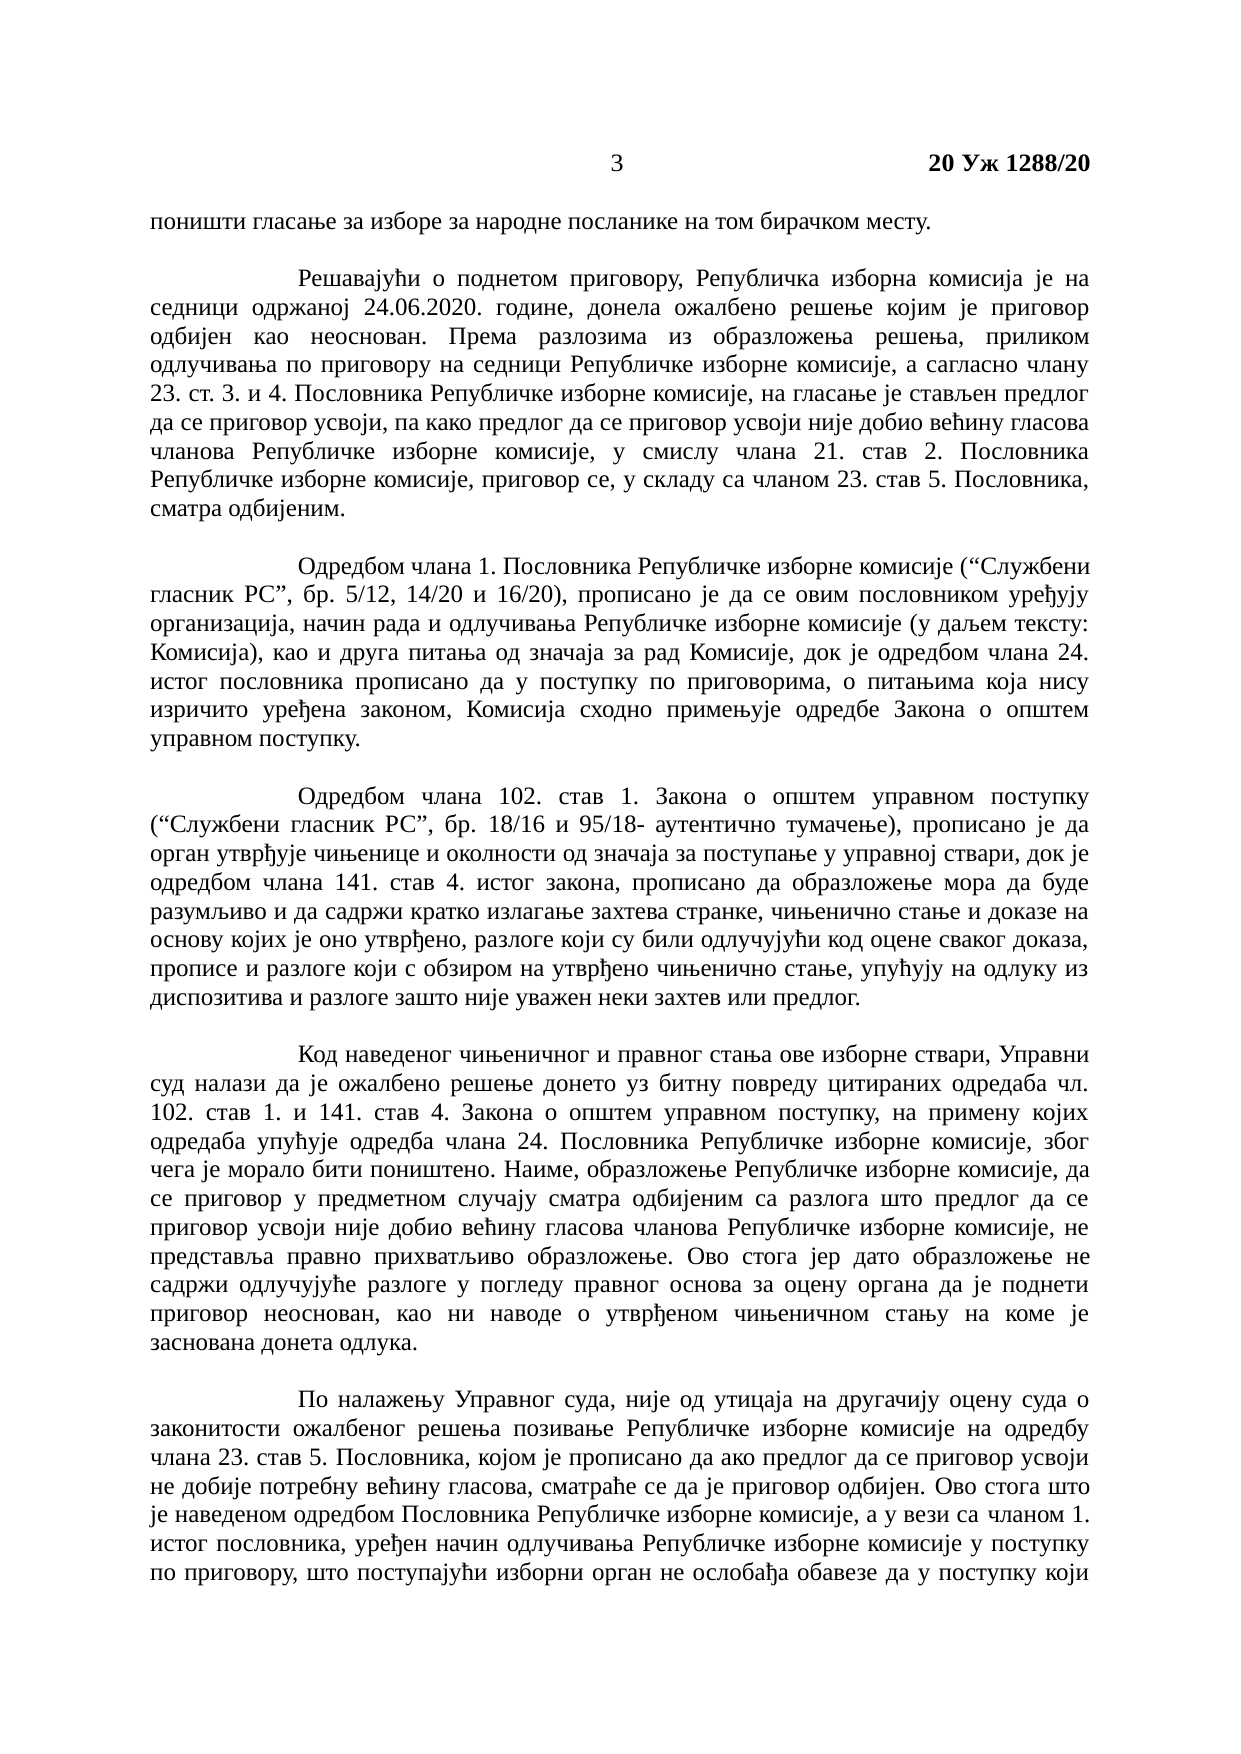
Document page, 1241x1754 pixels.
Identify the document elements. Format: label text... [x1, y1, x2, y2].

text поништи гласање за изборе за народне посланике на том бирачком месту. [150, 206, 1090, 234]
text Одредбом члана 102. став 1. Закона о општем управном поступку (“Службени гласник РС”, бр. 18/16 и 95/18- аутентично тумачење), прописано је да орган утврђује чињенице и околности од значаја за поступање у управној ствари, док је одредбом члана 141. став 4. истог закона, прописано да образложење мора да буде разумљиво и да садржи кратко излагање захтева странке, чињенично стање и доказе на основу којих је оно утврђено, разлоге који су били одлучујући код оцене сваког доказа, прописе и разлоге који с обзиром на утврђено чињенично стање, упућују на одлуку из диспозитива и разлоге зашто није уважен неки захтев или предлог. [150, 781, 1090, 1011]
text Одредбом члана 1. Пословника Републичке изборне комисије (“Службени гласник РС”, бр. 5/12, 14/20 и 16/20), прописано је да се овим пословником уређују организација, начин рада и одлучивања Републичке изборне комисије (у даљем тексту: Комисија), као и друга питања од значаја за рад Комисије, док је одредбом члана 24. истог пословника прописано да у поступку по приговорима, о питањима која нису изричито уређена законом, Комисија сходно примењује одредбе Закона о општем управном поступку. [150, 551, 1090, 752]
text По налажењу Управног суда, није од утицаја на другачију оцену суда о законитости ожалбеног решења позивање Републичке изборне комисије на одредбу члана 23. став 5. Пословника, којом је прописано да ако предлог да се приговор усвоји не добије потребну већину гласова, сматраће се да је приговор одбијен. Ово стога што је наведеном одредбом Пословника Републичке изборне комисије, а у вези са чланом 1. истог пословника, уређен начин одлучивања Републичке изборне комисије у поступку по приговору, што поступајући изборни орган не ослобађа обавезе да у поступку који [150, 1384, 1090, 1586]
text Код наведеног чињеничног и правног стања ове изборне ствари, Управни суд налази да је ожалбено решење донето уз битну повреду цитираних одредаба чл. 102. став 1. и 141. став 4. Закона о општем управном поступку, на примену којих одредаба упућује одредба члана 24. Пословника Републичке изборне комисије, због чега је морало бити поништено. Наиме, образложење Републичке изборне комисије, да се приговор у предметном случају сматра одбијеним са разлога што предлог да се приговор усвоји није добио већину гласова чланова Републичке изборне комисије, не представља правно прихватљиво образложење. Ово стога јер дато образложење не садржи одлучујуће разлоге у погледу правног основа за оцену органа да је поднети приговор неоснован, као ни наводе о утврђеном чињеничном стању на коме је заснована донета одлука. [150, 1039, 1090, 1356]
text Решавајући о поднетом приговору, Републичка изборна комисија је на седници одржаној 24.06.2020. године, донела ожалбено решење којим је приговор одбијен као неоснован. Према разлозима из образложења решења, приликом одлучивања по приговору на седници Републичке изборне комисије, а сагласно члану 23. ст. 3. и 4. Пословника Републичке изборне комисије, на гласање је стављен предлог да се приговор усвоји, па како предлог да се приговор усвоји није добио већину гласова чланова Републичке изборне комисије, у смислу члана 21. став 2. Пословника Републичке изборне комисије, приговор се, у складу са чланом 23. став 5. Пословника, сматра одбијеним. [150, 263, 1090, 522]
